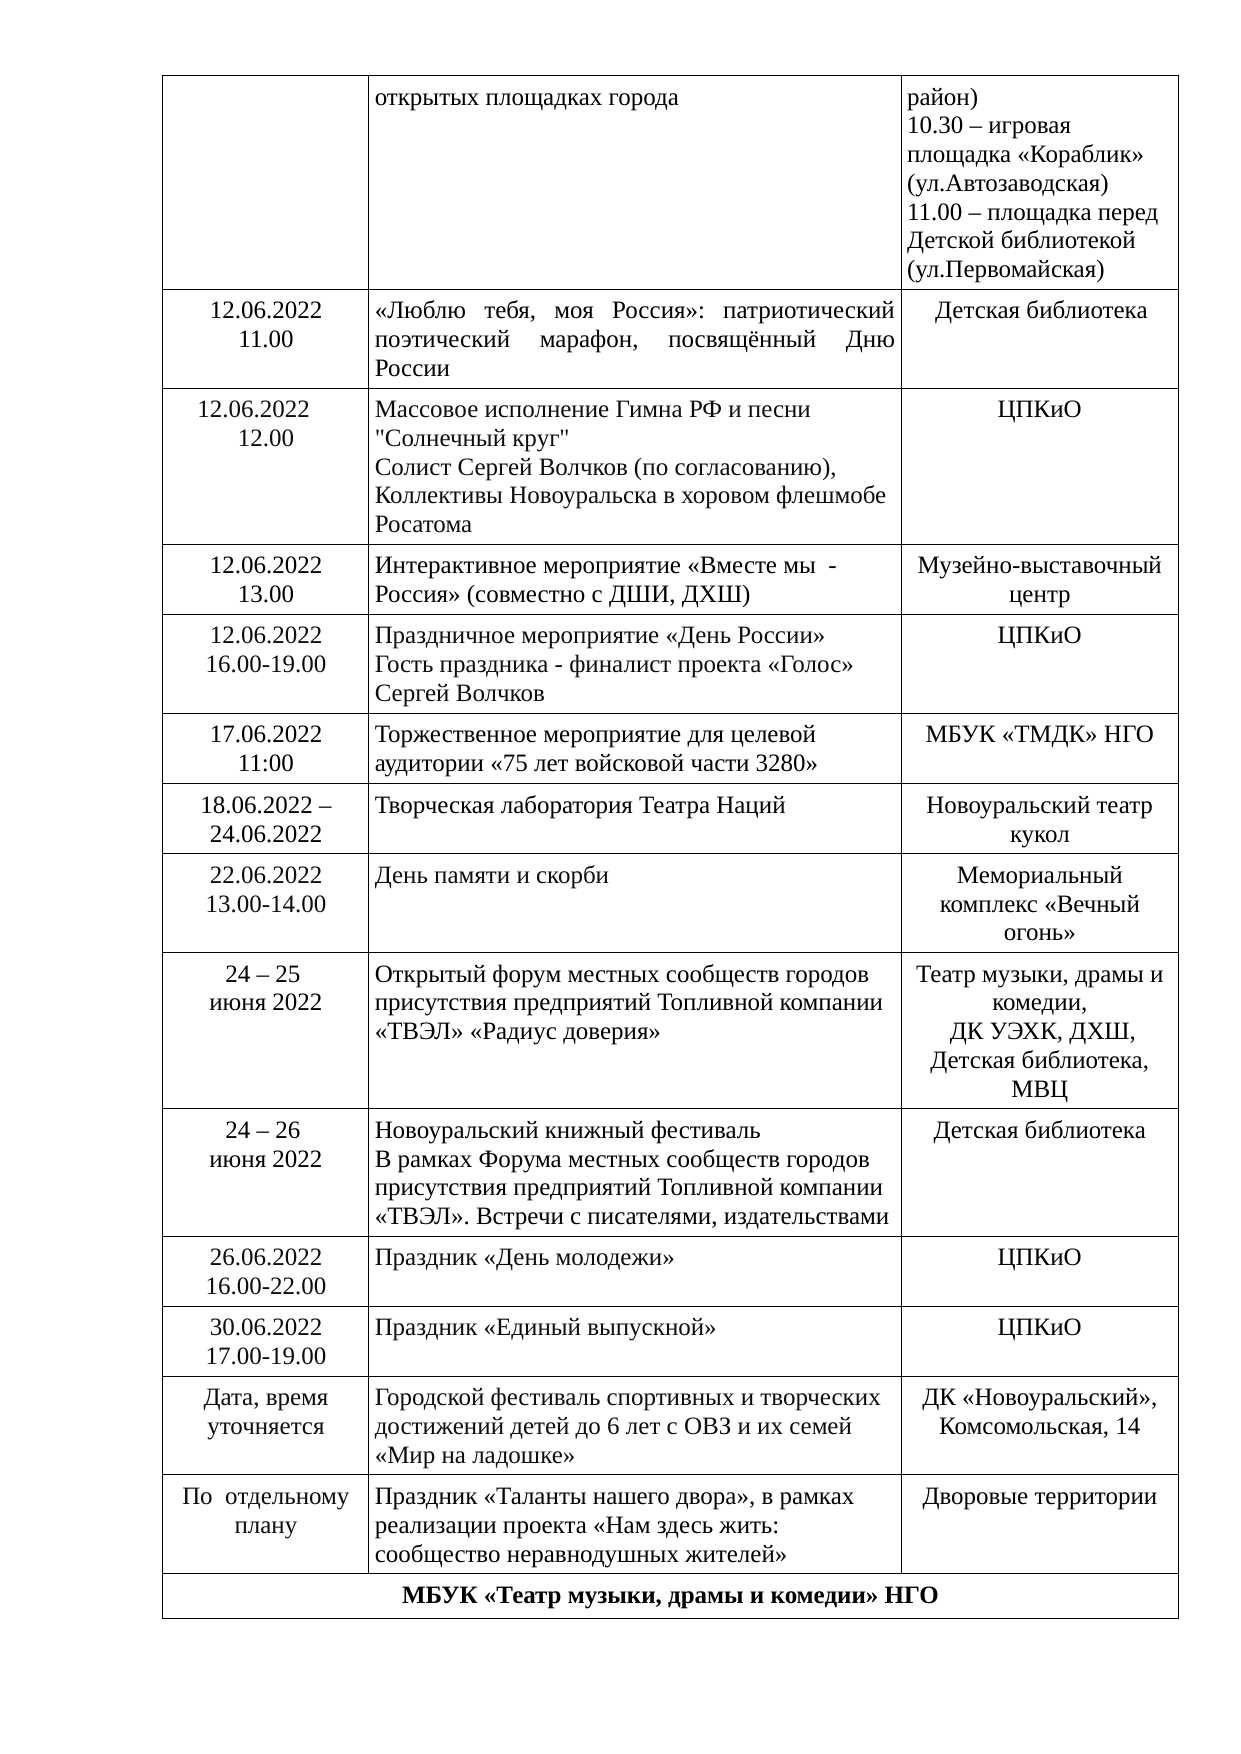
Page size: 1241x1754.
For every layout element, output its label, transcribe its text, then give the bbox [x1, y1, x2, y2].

table_cell МБУК «Театр музыки, драмы и комедии» НГО [163, 1574, 1178, 1617]
table_cell Праздник «Единый выпускной» [369, 1307, 901, 1376]
table_cell 26.06.2022 16.00-22.00 [163, 1237, 368, 1306]
table_cell Детская библиотека [902, 1109, 1178, 1236]
table_cell [163, 76, 368, 289]
table_cell 12.06.2022 11.00 [163, 290, 368, 387]
table_cell ЦПКиО [902, 615, 1178, 712]
table_cell МБУК «ТМДК» НГО [902, 714, 1178, 783]
table_cell Праздник «День молодежи» [369, 1237, 901, 1306]
table_cell Открытый форум местных сообществ городов присутствия предприятий Топливной компании «ТВЭЛ» «Радиус доверия» [369, 953, 901, 1108]
table_cell Дворовые территории [902, 1475, 1178, 1573]
table_cell район) 10.30 – игровая площадка «Кораблик» (ул.Автозаводская) 11.00 – площадка перед Детской библиотекой (ул.Первомайская) [902, 76, 1178, 289]
table_cell 22.06.2022 13.00-14.00 [163, 854, 368, 952]
table_cell 17.06.2022 11:00 [163, 714, 368, 783]
table_cell Праздничное мероприятие «День России» Гость праздника - финалист проекта «Голос» Сергей Волчков [369, 615, 901, 712]
table_cell ДК «Новоуральский», Комсомольская, 14 [902, 1377, 1178, 1474]
table_cell Мемориальный комплекс «Вечный огонь» [902, 854, 1178, 952]
table_cell 24 – 25 июня 2022 [163, 953, 368, 1108]
table_cell Музейно-выставочный центр [902, 545, 1178, 614]
table_cell 12.06.2022 12.00 [163, 389, 368, 544]
table_cell По отдельному плану [163, 1475, 368, 1573]
table_cell Интерактивное мероприятие «Вместе мы - Россия» (совместно с ДШИ, ДХШ) [369, 545, 901, 614]
table_cell ЦПКиО [902, 1237, 1178, 1306]
table_cell Творческая лаборатория Театра Наций [369, 784, 901, 853]
table_cell Новоуральский книжный фестиваль В рамках Форума местных сообществ городов присутствия предприятий Топливной компании «ТВЭЛ». Встречи с писателями, издательствами [369, 1109, 901, 1236]
table_cell ЦПКиО [902, 389, 1178, 544]
table_cell Дата, время уточняется [163, 1377, 368, 1474]
table_cell Массовое исполнение Гимна РФ и песни "Солнечный круг" Солист Сергей Волчков (по согласованию), Коллективы Новоуральска в хоровом флешмобе Росатома [369, 389, 901, 544]
table_cell открытых площадках города [369, 76, 901, 289]
table_cell Торжественное мероприятие для целевой аудитории «75 лет войсковой части 3280» [369, 714, 901, 783]
table_cell «Люблю тебя, моя Россия»: патриотический поэтический марафон, посвящённый Дню России [369, 290, 901, 387]
table_cell 24 – 26 июня 2022 [163, 1109, 368, 1236]
table_cell ЦПКиО [902, 1307, 1178, 1376]
table_cell Новоуральский театр кукол [902, 784, 1178, 853]
table_cell 12.06.2022 13.00 [163, 545, 368, 614]
table_cell Театр музыки, драмы и комедии, ДК УЭХК, ДХШ, Детская библиотека, МВЦ [902, 953, 1178, 1108]
table_cell 18.06.2022 – 24.06.2022 [163, 784, 368, 853]
table_cell День памяти и скорби [369, 854, 901, 952]
table_cell Праздник «Таланты нашего двора», в рамках реализации проекта «Нам здесь жить: сообщество неравнодушных жителей» [369, 1475, 901, 1573]
table_cell 30.06.2022 17.00-19.00 [163, 1307, 368, 1376]
table_cell Детская библиотека [902, 290, 1178, 387]
table_cell Городской фестиваль спортивных и творческих достижений детей до 6 лет с ОВЗ и их семей «Мир на ладошке» [369, 1377, 901, 1474]
table_cell 12.06.2022 16.00-19.00 [163, 615, 368, 712]
